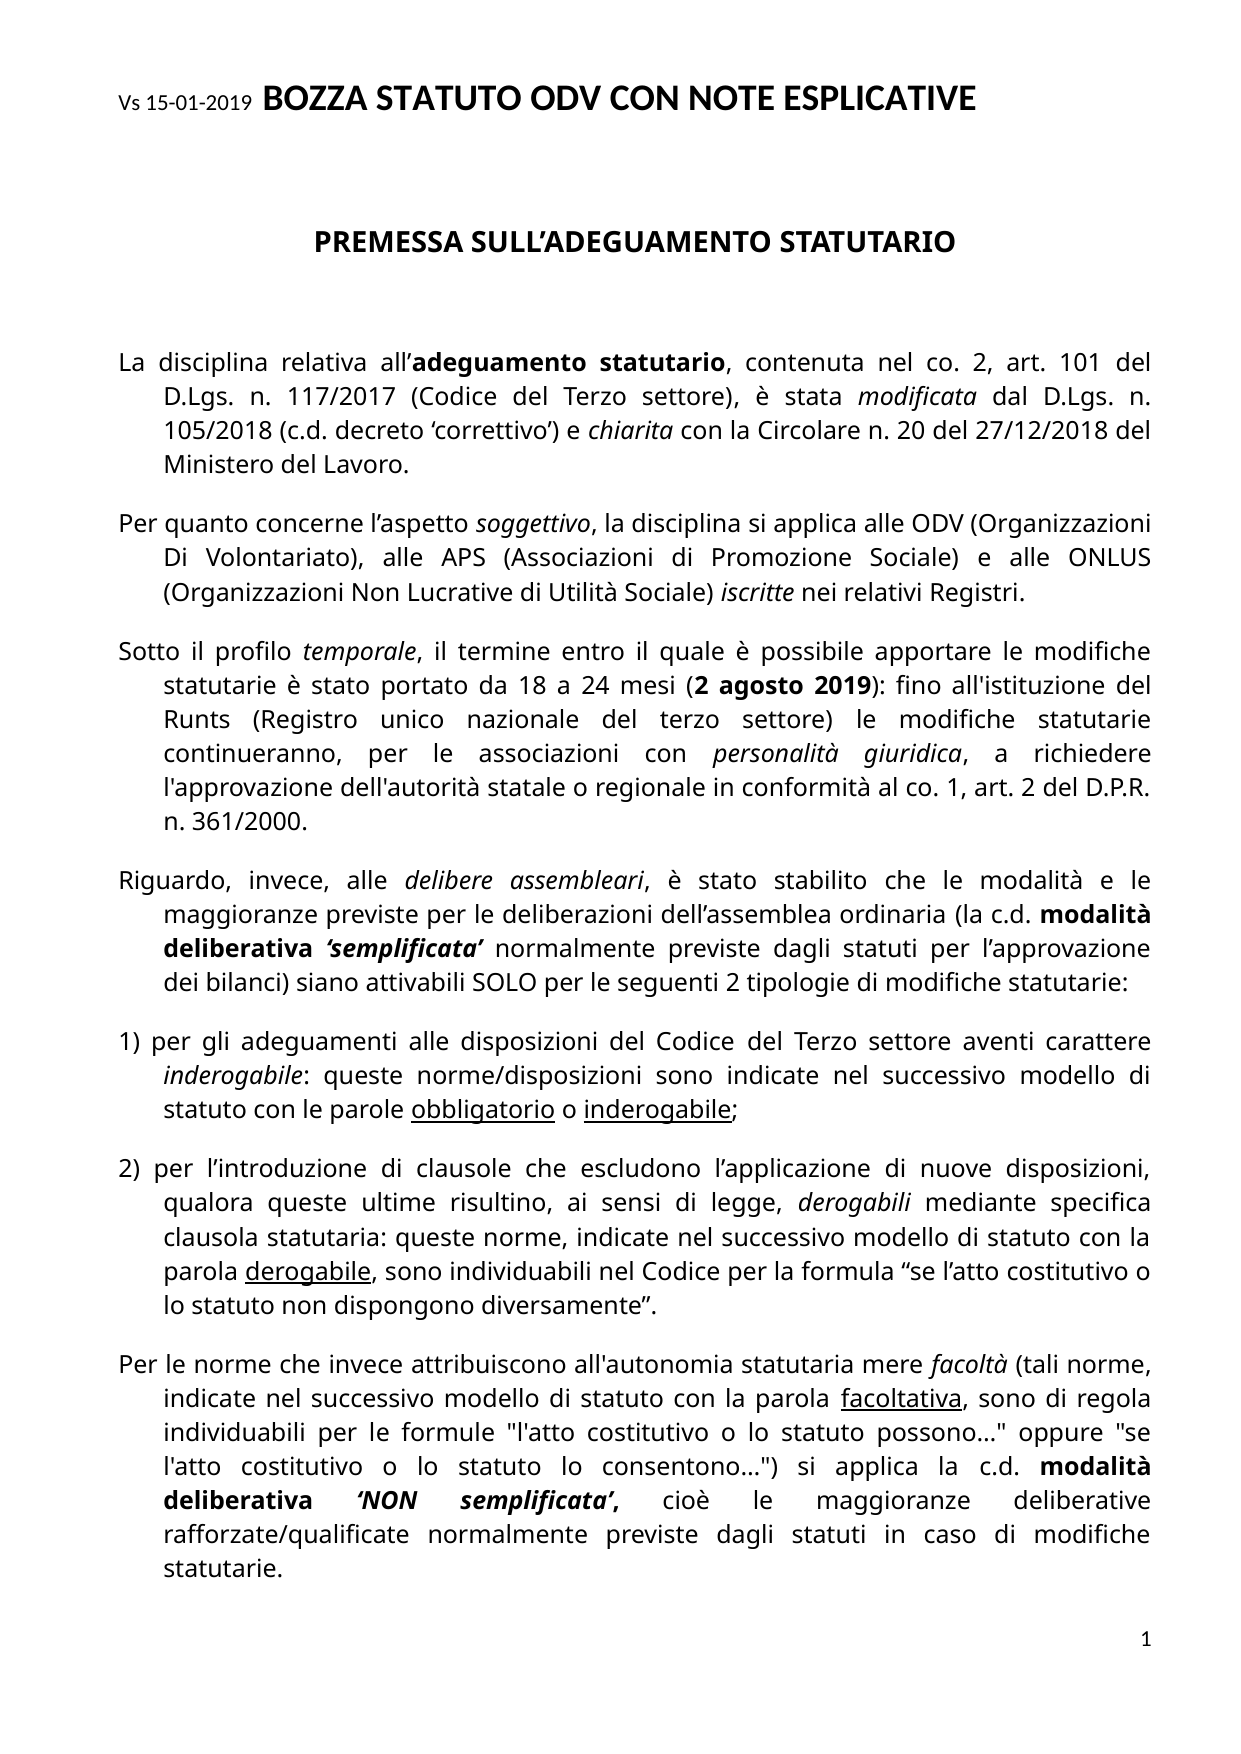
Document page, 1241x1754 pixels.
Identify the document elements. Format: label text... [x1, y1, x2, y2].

subtitle Sotto il profilo temporale, il termine entro il quale è possibile apportare le modifiche statutarie è stato portato da 18 a 24 mesi (2 agosto 2019): fino all'istituzione del Runts (Registro unico nazionale del terzo settore) le modifiche statutarie continueranno, per le associazioni con personalità giuridica, a richiedere l'approvazione dell'autorità statale o regionale in conformità al co. 1, art. 2 del D.P.R. n. 361/2000. [118, 633, 1152, 838]
subtitle Riguardo, invece, alle delibere assembleari, è stato stabilito che le modalità e le maggioranze previste per le deliberazioni dell’assemblea ordinaria (la c.d. modalità deliberativa ‘semplificata’ normalmente previste dagli statuti per l’approvazione dei bilanci) siano attivabili SOLO per le seguenti 2 tipologie di modifiche statutarie: [118, 863, 1152, 999]
subtitle Per quanto concerne l’aspetto soggettivo, la disciplina si applica alle ODV (Organizzazioni Di Volontariato), alle APS (Associazioni di Promozione Sociale) e alle ONLUS (Organizzazioni Non Lucrative di Utilità Sociale) iscritte nei relativi Registri. [118, 506, 1152, 608]
subtitle PREMESSA SULL’ADEGUAMENTO STATUTARIO [118, 221, 1152, 261]
subtitle 2) per l’introduzione di clausole che escludono l’applicazione di nuove disposizioni, qualora queste ultime risultino, ai sensi di legge, derogabili mediante specifica clausola statutaria: queste norme, indicate nel successivo modello di statuto con la parola derogabile, sono individuabili nel Codice per la formula “se l’atto costitutivo o lo statuto non dispongono diversamente”. [118, 1151, 1152, 1321]
subtitle La disciplina relativa all’adeguamento statutario, contenuta nel co. 2, art. 101 del D.Lgs. n. 117/2017 (Codice del Terzo settore), è stata modificata dal D.Lgs. n. 105/2018 (c.d. decreto ‘correttivo’) e chiarita con la Circolare n. 20 del 27/12/2018 del Ministero del Lavoro. [118, 345, 1152, 481]
subtitle Per le norme che invece attribuiscono all'autonomia statutaria mere facoltà (tali norme, indicate nel successivo modello di statuto con la parola facoltativa, sono di regola individuabili per le formule "l'atto costitutivo o lo statuto possono…" oppure "se l'atto costitutivo o lo statuto lo consentono…") si applica la c.d. modalità deliberativa ‘NON semplificata’, cioè le maggioranze deliberative rafforzate/qualificate normalmente previste dagli statuti in caso di modifiche statutarie. [118, 1346, 1152, 1585]
subtitle 1) per gli adeguamenti alle disposizioni del Codice del Terzo settore aventi carattere inderogabile: queste norme/disposizioni sono indicate nel successivo modello di statuto con le parole obbligatorio o inderogabile; [118, 1024, 1152, 1126]
